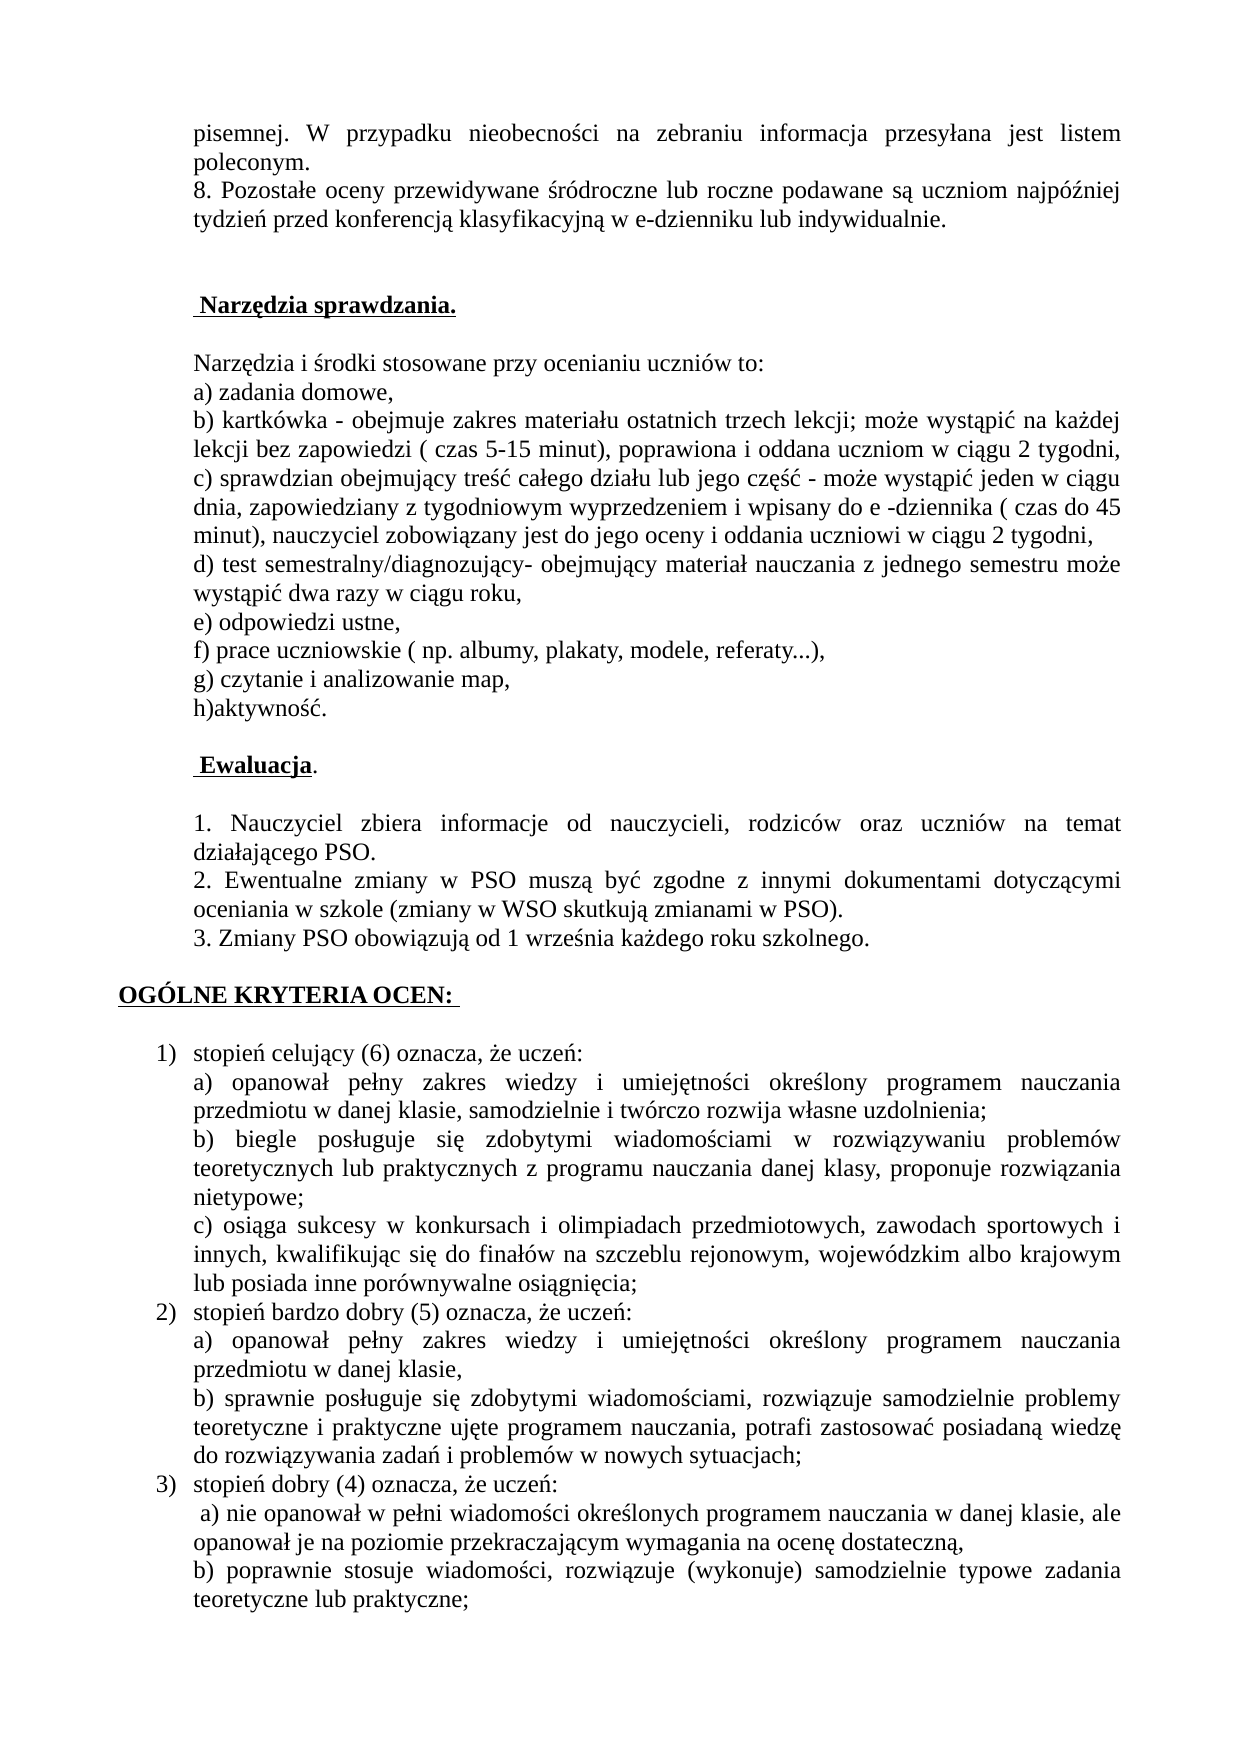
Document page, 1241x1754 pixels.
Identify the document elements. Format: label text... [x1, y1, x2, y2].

list stopień celujący (6) oznacza, że uczeń: [156, 1038, 1122, 1067]
list 2. Ewentualne zmiany w PSO muszą być zgodne z innymi dokumentami dotyczącymi oceniania w szkole (zmiany w WSO skutkują zmianami w PSO). [156, 866, 1122, 923]
list h)aktywność. [156, 693, 1122, 722]
list f) prace uczniowskie ( np. albumy, plakaty, modele, referaty...), [156, 636, 1122, 664]
list 1. Nauczyciel zbiera informacje od nauczycieli, rodziców oraz uczniów na temat działającego PSO. [156, 808, 1122, 866]
list a) nie opanował w pełni wiadomości określonych programem nauczania w danej klasie, ale opanował je na poziomie przekraczającym wymagania na ocenę dostateczną, [156, 1498, 1122, 1556]
list Narzędzia sprawdzania. [156, 291, 1122, 319]
list a) zadania domowe, [156, 377, 1122, 406]
list stopień bardzo dobry (5) oznacza, że uczeń: [156, 1297, 1122, 1326]
list b) sprawnie posługuje się zdobytymi wiadomościami, rozwiązuje samodzielnie problemy teoretyczne i praktyczne ujęte programem nauczania, potrafi zastosować posiadaną wiedzę do rozwiązywania zadań i problemów w nowych sytuacjach; [156, 1383, 1122, 1469]
list e) odpowiedzi ustne, [156, 607, 1122, 636]
list b) kartkówka - obejmuje zakres materiału ostatnich trzech lekcji; może wystąpić na każdej lekcji bez zapowiedzi ( czas 5-15 minut), poprawiona i oddana uczniom w ciągu 2 tygodni, c) sprawdzian obejmujący treść całego działu lub jego część - może wystąpić jeden w ciągu dnia, zapowiedziany z tygodniowym wyprzedzeniem i wpisany do e -dziennika ( czas do 45 minut), nauczyciel zobowiązany jest do jego oceny i oddania uczniowi w ciągu 2 tygodni, [156, 406, 1122, 549]
list b) poprawnie stosuje wiadomości, rozwiązuje (wykonuje) samodzielnie typowe zadania teoretyczne lub praktyczne; [156, 1556, 1122, 1613]
list stopień dobry (4) oznacza, że uczeń: [156, 1469, 1122, 1498]
list Ewaluacja. [156, 751, 1122, 779]
list g) czytanie i analizowanie map, [156, 664, 1122, 693]
list Narzędzia i środki stosowane przy ocenianiu uczniów to: [156, 348, 1122, 377]
list a) opanował pełny zakres wiedzy i umiejętności określony programem nauczania przedmiotu w danej klasie, samodzielnie i twórczo rozwija własne uzdolnienia; [156, 1067, 1122, 1124]
list b) biegle posługuje się zdobytymi wiadomościami w rozwiązywaniu problemów teoretycznych lub praktycznych z programu nauczania danej klasy, proponuje rozwiązania nietypowe; [156, 1124, 1122, 1211]
list a) opanował pełny zakres wiedzy i umiejętności określony programem nauczania przedmiotu w danej klasie, [156, 1326, 1122, 1383]
text OGÓLNE KRYTERIA OCEN: [118, 981, 1122, 1009]
list pisemnej. W przypadku nieobecności na zebraniu informacja przesyłana jest listem poleconym. [156, 118, 1122, 176]
list 8. Pozostałe oceny przewidywane śródroczne lub roczne podawane są uczniom najpóźniej tydzień przed konferencją klasyfikacyjną w e-dzienniku lub indywidualnie. [156, 176, 1122, 233]
list 3. Zmiany PSO obowiązują od 1 września każdego roku szkolnego. [156, 923, 1122, 952]
list d) test semestralny/diagnozujący- obejmujący materiał nauczania z jednego semestru może wystąpić dwa razy w ciągu roku, [156, 549, 1122, 607]
list c) osiąga sukcesy w konkursach i olimpiadach przedmiotowych, zawodach sportowych i innych, kwalifikując się do finałów na szczeblu rejonowym, wojewódzkim albo krajowym lub posiada inne porównywalne osiągnięcia; [156, 1211, 1122, 1297]
